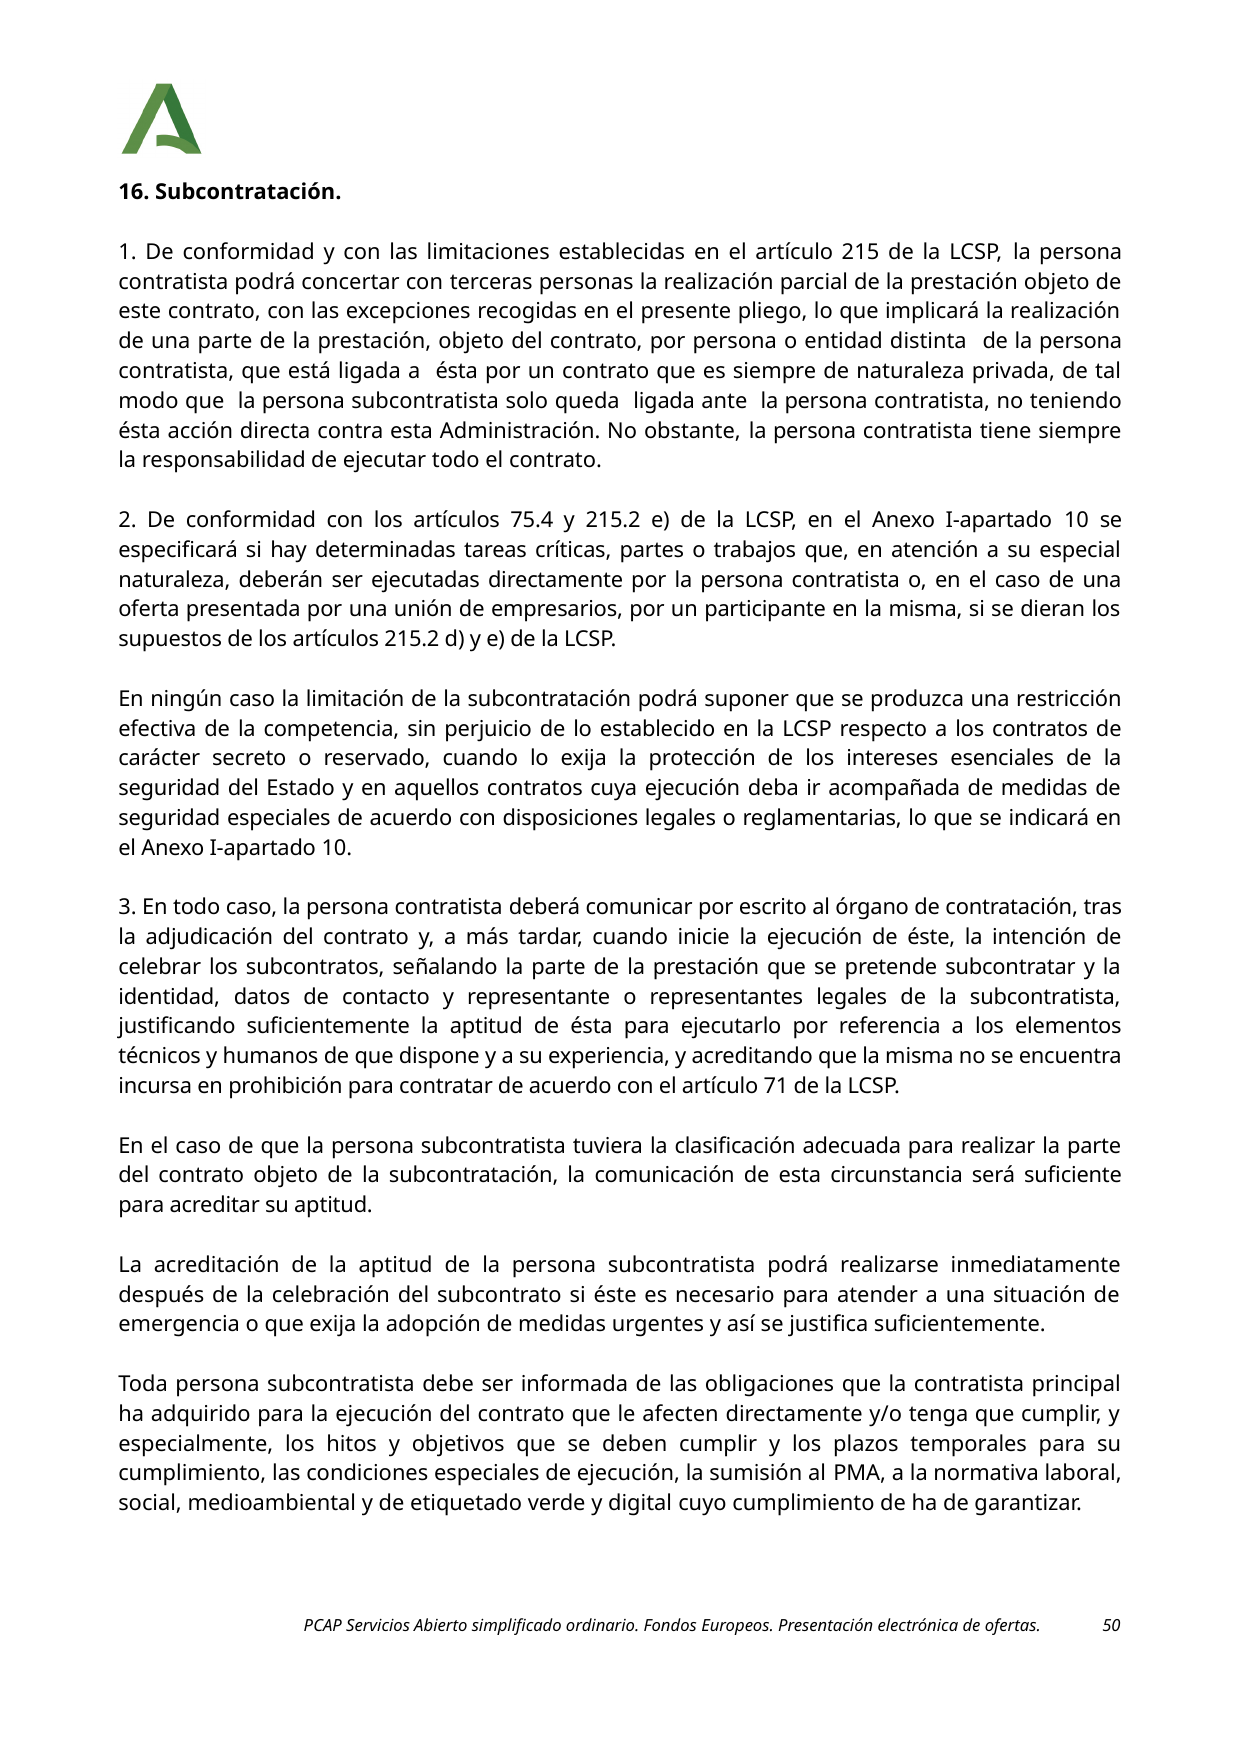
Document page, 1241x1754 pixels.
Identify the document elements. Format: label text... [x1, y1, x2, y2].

subtitle 16. Subcontratación. [118, 176, 1122, 206]
text En ningún caso la limitación de la subcontratación podrá suponer que se produzca una restricción efectiva de la competencia, sin perjuicio de lo establecido en la LCSP respecto a los contratos de carácter secreto o reservado, cuando lo exija la protección de los intereses esenciales de la seguridad del Estado y en aquellos contratos cuya ejecución deba ir acompañada de medidas de seguridad especiales de acuerdo con disposiciones legales o reglamentarias, lo que se indicará en el Anexo I-apartado 10. [118, 683, 1122, 862]
text 1. De conformidad y con las limitaciones establecidas en el artículo 215 de la LCSP, la persona contratista podrá concertar con terceras personas la realización parcial de la prestación objeto de este contrato, con las excepciones recogidas en el presente pliego, lo que implicará la realización de una parte de la prestación, objeto del contrato, por persona o entidad distinta de la persona contratista, que está ligada a ésta por un contrato que es siempre de naturaleza privada, de tal modo que la persona subcontratista solo queda ligada ante la persona contratista, no teniendo ésta acción directa contra esta Administración. No obstante, la persona contratista tiene siempre la responsabilidad de ejecutar todo el contrato. [118, 236, 1122, 474]
text En el caso de que la persona subcontratista tuviera la clasificación adecuada para realizar la parte del contrato objeto de la subcontratación, la comunicación de esta circunstancia será suficiente para acreditar su aptitud. [118, 1130, 1122, 1219]
text Toda persona subcontratista debe ser informada de las obligaciones que la contratista principal ha adquirido para la ejecución del contrato que le afecten directamente y/o tenga que cumplir, y especialmente, los hitos y objetivos que se deben cumplir y los plazos temporales para su cumplimiento, las condiciones especiales de ejecución, la sumisión al PMA, a la normativa laboral, social, medioambiental y de etiquetado verde y digital cuyo cumplimiento de ha de garantizar. [118, 1368, 1122, 1517]
text La acreditación de la aptitud de la persona subcontratista podrá realizarse inmediatamente después de la celebración del subcontrato si éste es necesario para atender a una situación de emergencia o que exija la adopción de medidas urgentes y así se justifica suficientemente. [118, 1249, 1122, 1338]
picture [117, 79, 206, 158]
text 2. De conformidad con los artículos 75.4 y 215.2 e) de la LCSP, en el Anexo I-apartado 10 se especificará si hay determinadas tareas críticas, partes o trabajos que, en atención a su especial naturaleza, deberán ser ejecutadas directamente por la persona contratista o, en el caso de una oferta presentada por una unión de empresarios, por un participante en la misma, si se dieran los supuestos de los artículos 215.2 d) y e) de la LCSP. [118, 504, 1122, 653]
text 3. En todo caso, la persona contratista deberá comunicar por escrito al órgano de contratación, tras la adjudicación del contrato y, a más tardar, cuando inicie la ejecución de éste, la intención de celebrar los subcontratos, señalando la parte de la prestación que se pretende subcontratar y la identidad, datos de contacto y representante o representantes legales de la subcontratista, justificando suficientemente la aptitud de ésta para ejecutarlo por referencia a los elementos técnicos y humanos de que dispone y a su experiencia, y acreditando que la misma no se encuentra incursa en prohibición para contratar de acuerdo con el artículo 71 de la LCSP. [118, 891, 1122, 1100]
